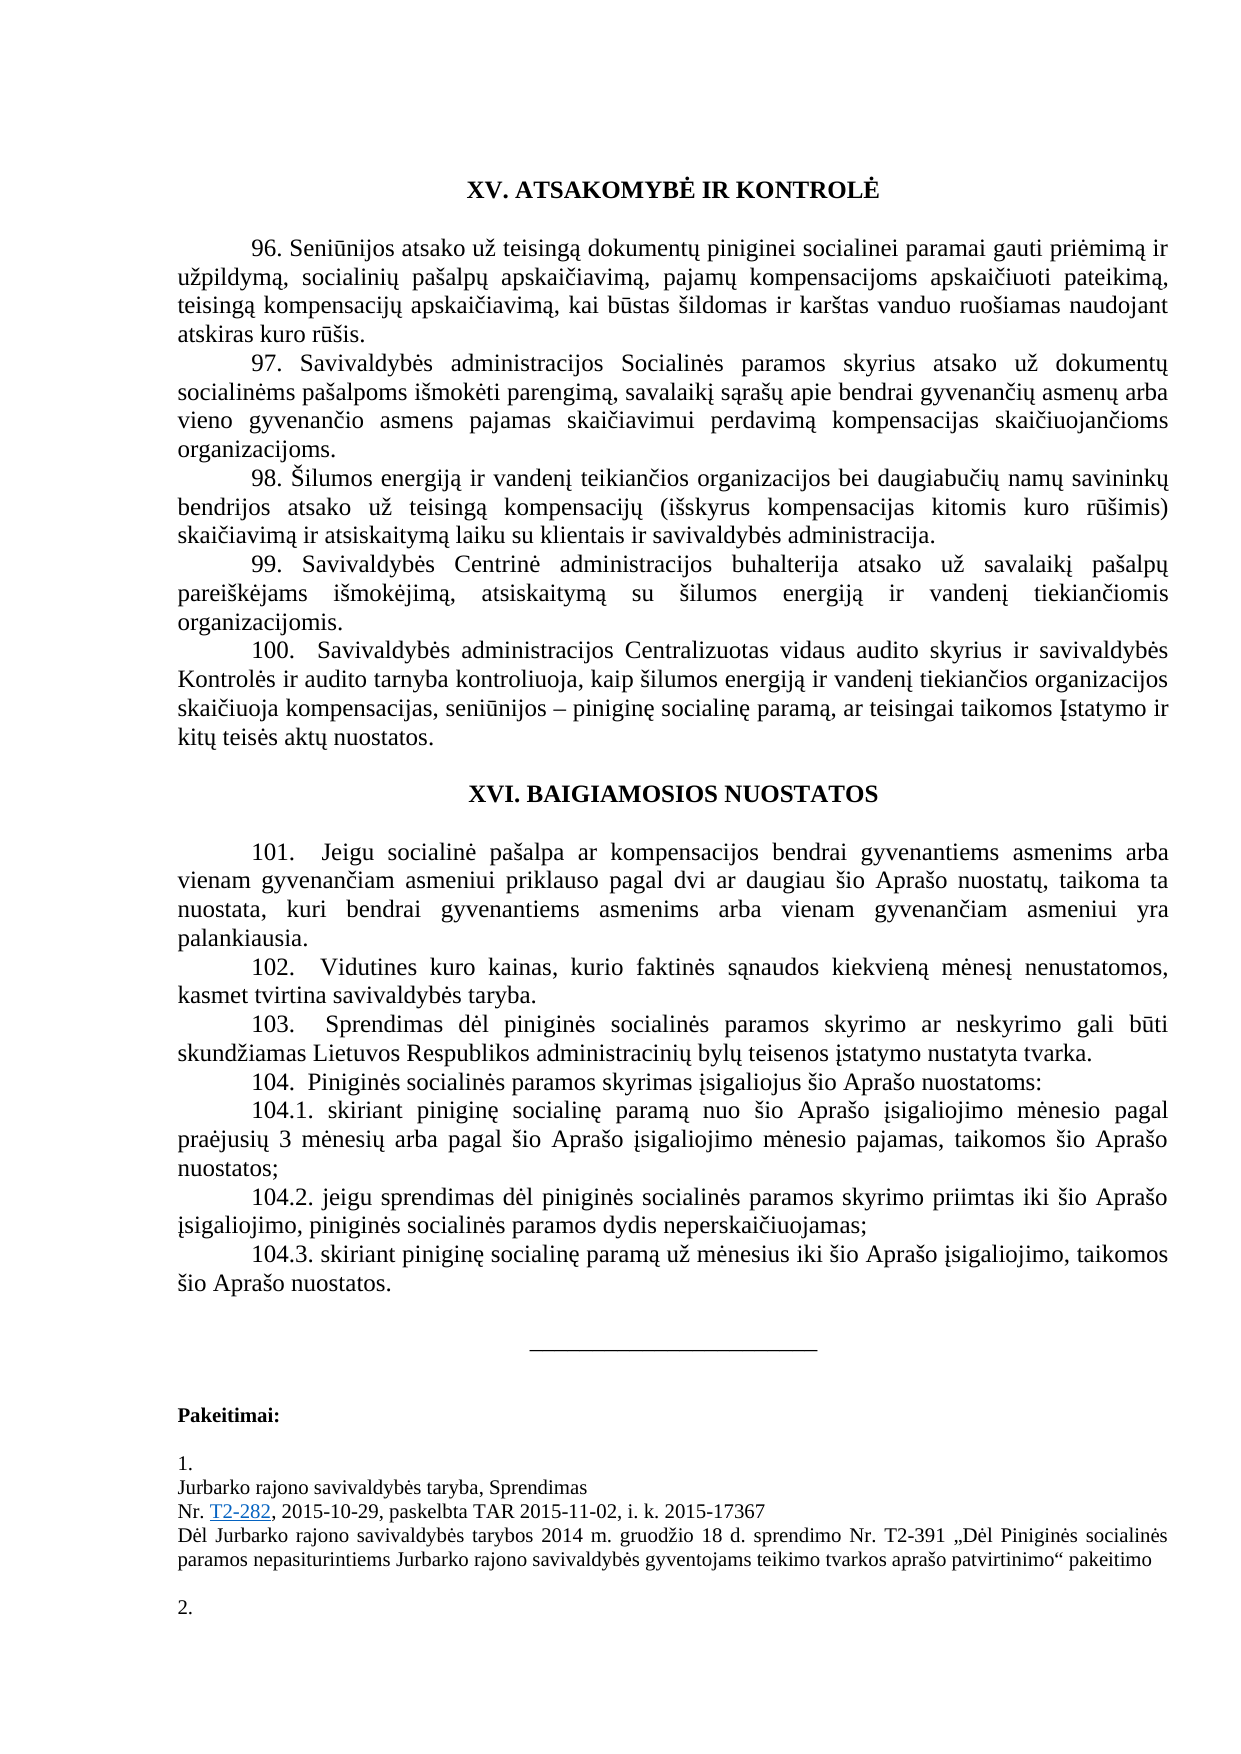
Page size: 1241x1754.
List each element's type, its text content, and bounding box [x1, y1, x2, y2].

text 104.2. jeigu sprendimas dėl piniginės socialinės paramos skyrimo priimtas iki šio Aprašo įsigaliojimo, piniginės socialinės paramos dydis neperskaičiuojamas; [177, 1182, 1169, 1239]
text 2. [177, 1595, 1169, 1619]
text 96. Seniūnijos atsako už teisingą dokumentų piniginei socialinei paramai gauti priėmimą ir užpildymą, socialinių pašalpų apskaičiavimą, pajamų kompensacijoms apskaičiuoti pateikimą, teisingą kompensacijų apskaičiavimą, kai būstas šildomas ir karštas vanduo ruošiamas naudojant atskiras kuro rūšis. [177, 233, 1169, 348]
text Dėl Jurbarko rajono savivaldybės tarybos 2014 m. gruodžio 18 d. sprendimo Nr. T2-391 „Dėl Piniginės socialinės paramos nepasiturintiems Jurbarko rajono savivaldybės gyventojams teikimo tvarkos aprašo patvirtinimo“ pakeitimo [177, 1523, 1169, 1571]
text 1. [177, 1451, 1169, 1475]
text 102. Vidutines kuro kainas, kurio faktinės sąnaudos kiekvieną mėnesį nenustatomos, kasmet tvirtina savivaldybės taryba. [177, 952, 1169, 1009]
text XV. ATSAKOMYBĖ IR KONTROLĖ [177, 176, 1169, 204]
text 99. Savivaldybės Centrinė administracijos buhalterija atsako už savalaikį pašalpų pareiškėjams išmokėjimą, atsiskaitymą su šilumos energiją ir vandenį tiekiančiomis organizacijomis. [177, 549, 1169, 636]
text 97. Savivaldybės administracijos Socialinės paramos skyrius atsako už dokumentų socialinėms pašalpoms išmokėti parengimą, savalaikį sąrašų apie bendrai gyvenančių asmenų arba vieno gyvenančio asmens pajamas skaičiavimui perdavimą kompensacijas skaičiuojančioms organizacijoms. [177, 348, 1169, 463]
text 98. Šilumos energiją ir vandenį teikiančios organizacijos bei daugiabučių namų savininkų bendrijos atsako už teisingą kompensacijų (išskyrus kompensacijas kitomis kuro rūšimis) skaičiavimą ir atsiskaitymą laiku su klientais ir savivaldybės administracija. [177, 463, 1169, 549]
text 103. Sprendimas dėl piniginės socialinės paramos skyrimo ar neskyrimo gali būti skundžiamas Lietuvos Respublikos administracinių bylų teisenos įstatymo nustatyta tvarka. [177, 1009, 1169, 1067]
text Nr. T2-282, 2015-10-29, paskelbta TAR 2015-11-02, i. k. 2015-17367 [177, 1499, 1169, 1523]
text XVI. BAIGIAMOSIOS NUOSTATOS [177, 779, 1169, 808]
text 100. Savivaldybės administracijos Centralizuotas vidaus audito skyrius ir savivaldybės Kontrolės ir audito tarnyba kontroliuoja, kaip šilumos energiją ir vandenį tiekiančios organizacijos skaičiuoja kompensacijas, seniūnijos – piniginę socialinę paramą, ar teisingai taikomos Įstatymo ir kitų teisės aktų nuostatos. [177, 636, 1169, 751]
text _______________________ [177, 1326, 1169, 1354]
text Pakeitimai: [177, 1402, 1169, 1427]
text 104. Piniginės socialinės paramos skyrimas įsigaliojus šio Aprašo nuostatoms: [177, 1067, 1169, 1096]
text 104.3. skiriant piniginę socialinę paramą už mėnesius iki šio Aprašo įsigaliojimo, taikomos šio Aprašo nuostatos. [177, 1239, 1169, 1297]
text 101. Jeigu socialinė pašalpa ar kompensacijos bendrai gyvenantiems asmenims arba vienam gyvenančiam asmeniui priklauso pagal dvi ar daugiau šio Aprašo nuostatų, taikoma ta nuostata, kuri bendrai gyvenantiems asmenims arba vienam gyvenančiam asmeniui yra palankiausia. [177, 837, 1169, 952]
text Jurbarko rajono savivaldybės taryba, Sprendimas [177, 1475, 1169, 1499]
text 104.1. skiriant piniginę socialinę paramą nuo šio Aprašo įsigaliojimo mėnesio pagal praėjusių 3 mėnesių arba pagal šio Aprašo įsigaliojimo mėnesio pajamas, taikomos šio Aprašo nuostatos; [177, 1096, 1169, 1182]
